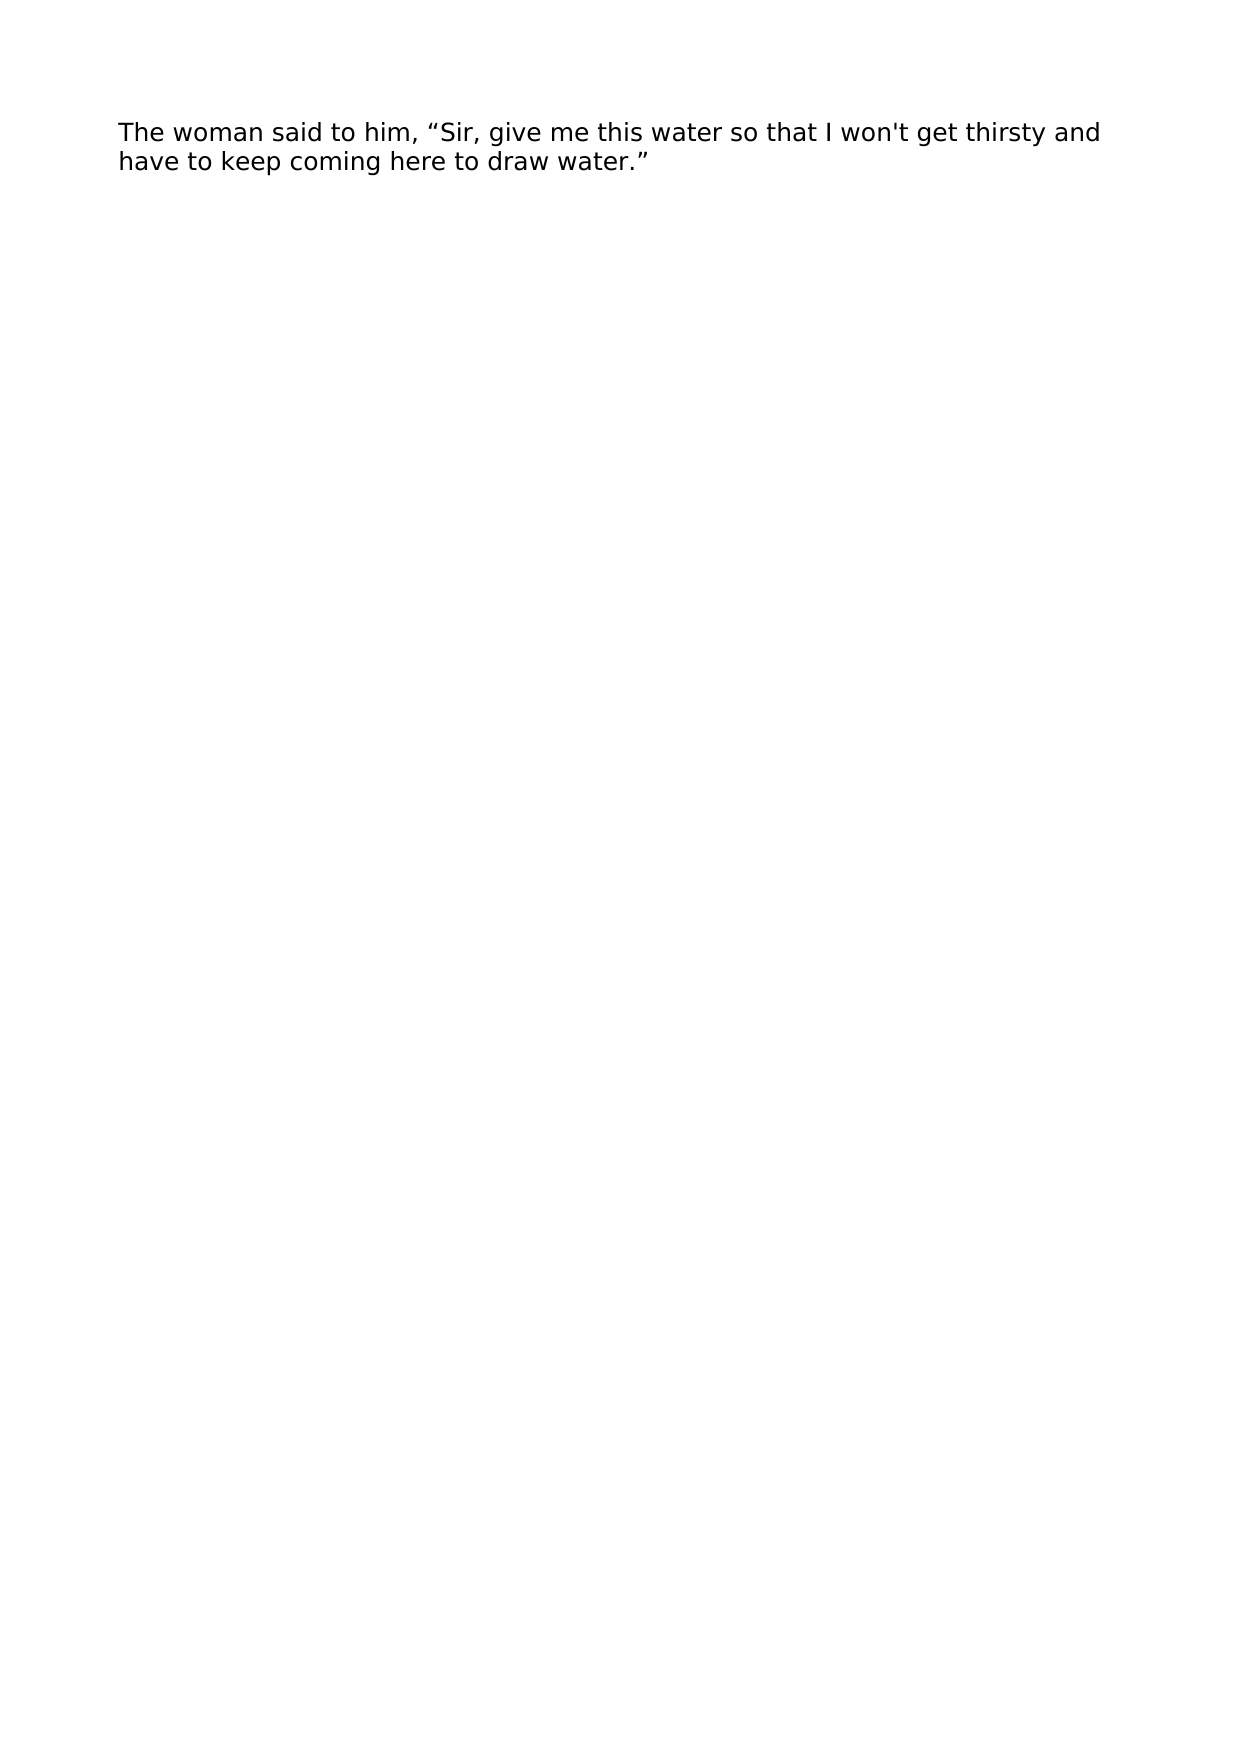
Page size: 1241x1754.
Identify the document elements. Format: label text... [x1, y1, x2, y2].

text The woman said to him, “Sir, give me this water so that I won't get thirsty and have to keep coming here to draw water.” [118, 118, 1122, 176]
